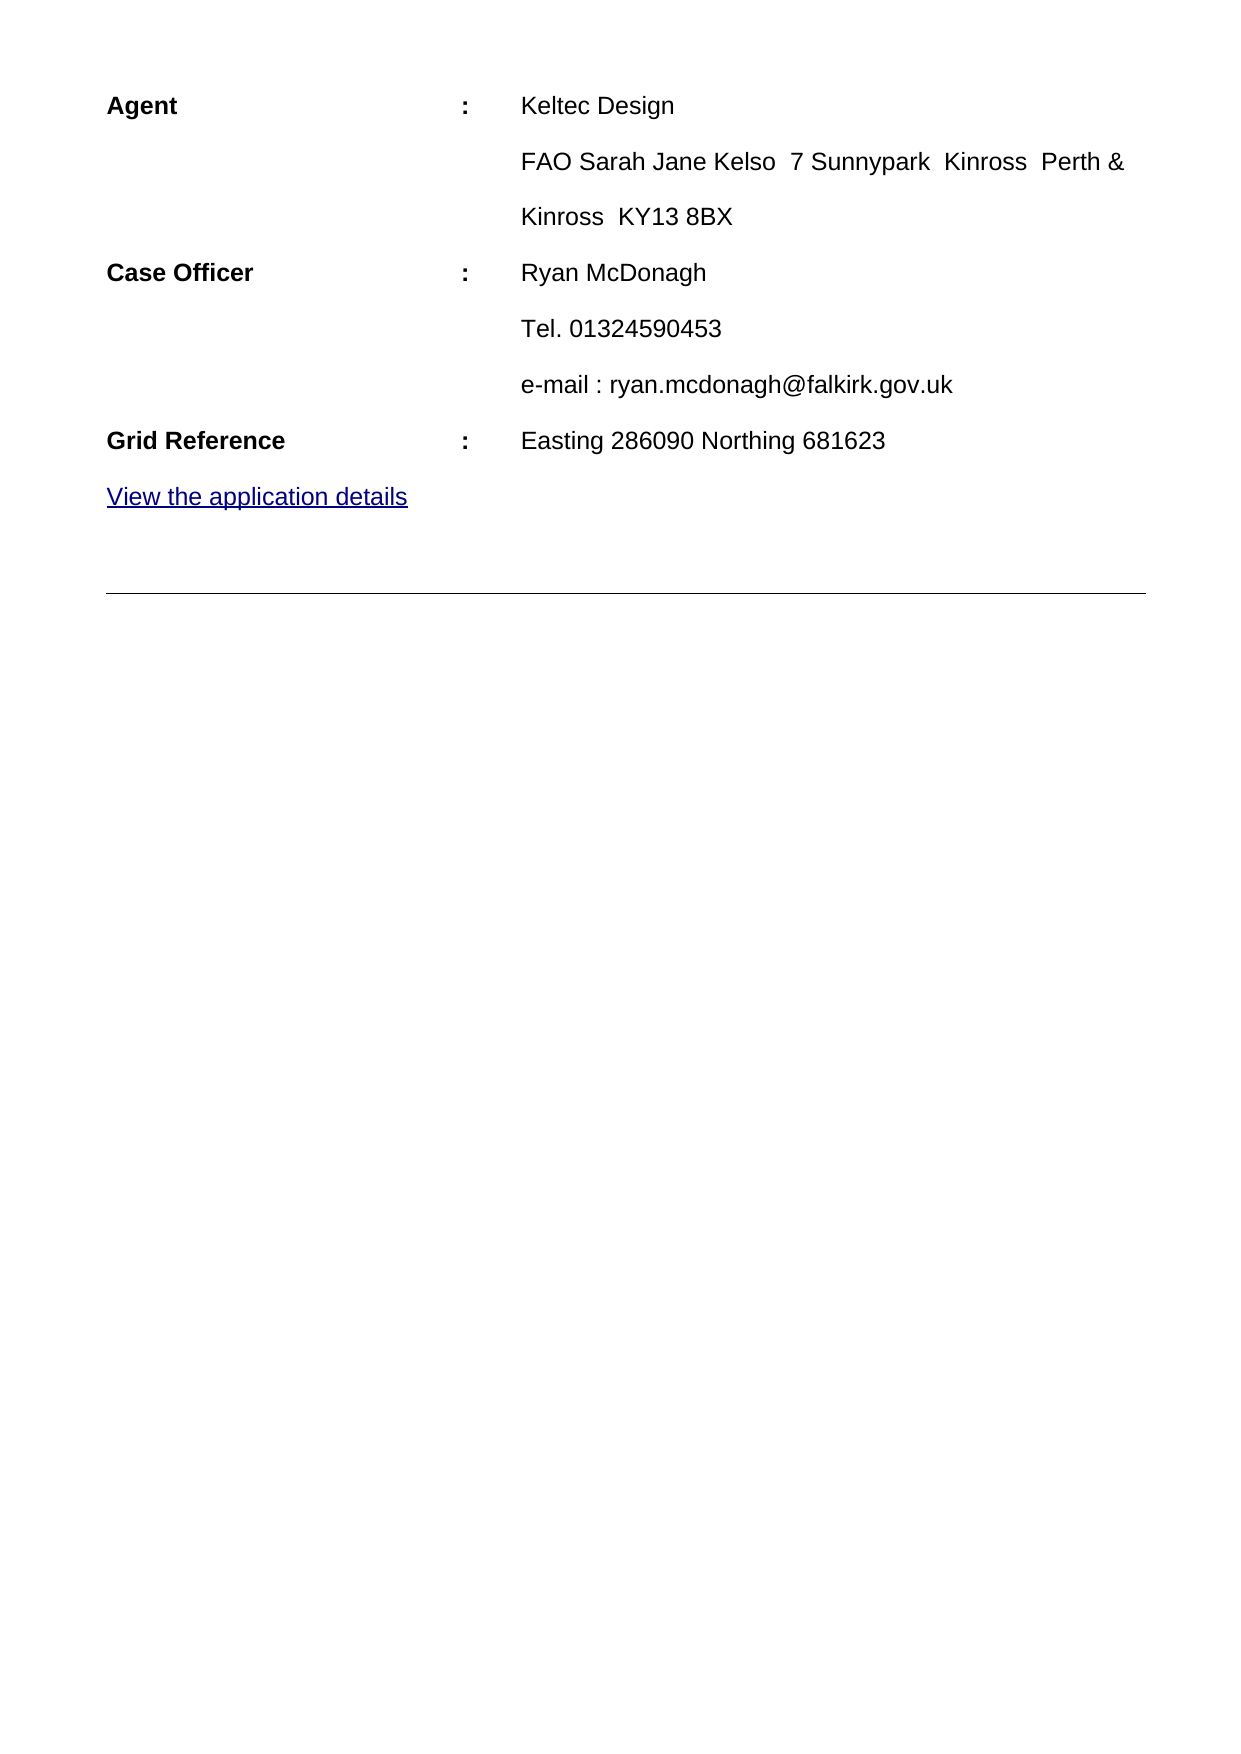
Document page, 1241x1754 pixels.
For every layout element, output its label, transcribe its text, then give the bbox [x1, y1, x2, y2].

text View the application details [106, 481, 1146, 510]
text e-mail : ryan.mcdonagh@falkirk.gov.uk [106, 370, 1146, 398]
text Tel. 01324590453 [106, 314, 1146, 343]
text Grid Reference : Easting 286090 Northing 681623 [106, 426, 1146, 454]
text Agent : Keltec Design [106, 91, 1146, 119]
text Kinross KY13 8BX [106, 202, 1146, 231]
text Case Officer : Ryan McDonagh [106, 258, 1146, 287]
text FAO Sarah Jane Kelso 7 Sunnypark Kinross Perth & [106, 146, 1146, 175]
